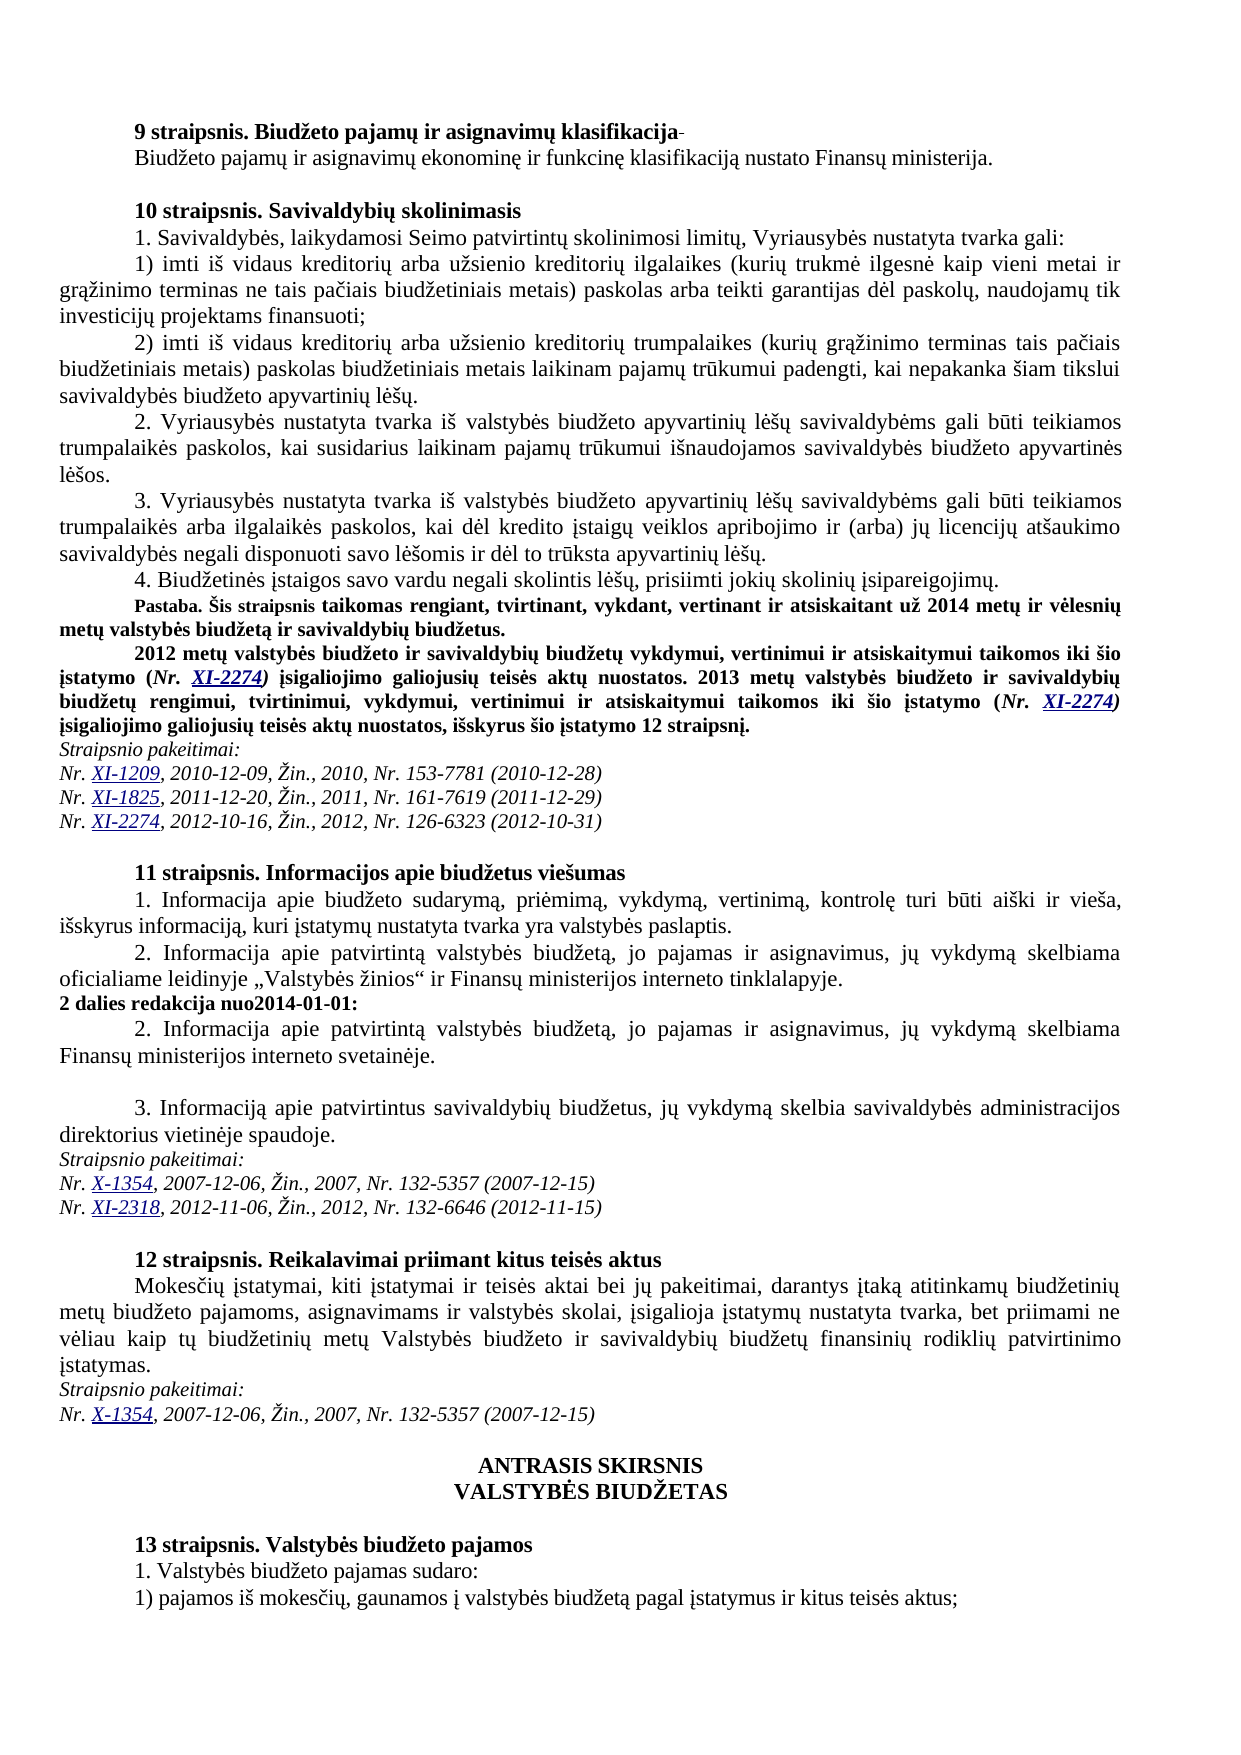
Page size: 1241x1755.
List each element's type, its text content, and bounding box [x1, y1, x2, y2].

text 1. Valstybės biudžeto pajamas sudaro: [59, 1557, 1122, 1584]
subtitle ANTRASIS SKIRSNIS [59, 1452, 1122, 1478]
text 9 straipsnis. Biudžeto pajamų ir asignavimų klasifikacija [134, 118, 1122, 144]
text Nr. XI-1825, 2011-12-20, Žin., 2011, Nr. 161-7619 (2011-12-29) [59, 785, 1122, 809]
text Straipsnio pakeitimai: [59, 1147, 1122, 1171]
text 2) imti iš vidaus kreditorių arba užsienio kreditorių trumpalaikes (kurių grąžinimo terminas tais pačiais biudžetiniais metais) paskolas biudžetiniais metais laikinam pajamų trūkumui padengti, kai nepakanka šiam tikslui savivaldybės biudžeto apyvartinių lėšų. [59, 329, 1122, 408]
text 1) imti iš vidaus kreditorių arba užsienio kreditorių ilgalaikes (kurių trukmė ilgesnė kaip vieni metai ir grąžinimo terminas ne tais pačiais biudžetiniais metais) paskolas arba teikti garantijas dėl paskolų, naudojamų tik investicijų projektams finansuoti; [59, 250, 1122, 329]
text 4. Biudžetinės įstaigos savo vardu negali skolintis lėšų, prisiimti jokių skolinių įsipareigojimų. [59, 566, 1122, 592]
text Biudžeto pajamų ir asignavimų ekonominę ir funkcinę klasifikaciją nustato Finansų ministerija. [59, 144, 1122, 171]
text 1. Informacija apie biudžeto sudarymą, priėmimą, vykdymą, vertinimą, kontrolę turi būti aiški ir vieša, išskyrus informaciją, kuri įstatymų nustatyta tvarka yra valstybės paslaptis. [59, 886, 1122, 938]
text 3. Vyriausybės nustatyta tvarka iš valstybės biudžeto apyvartinių lėšų savivaldybėms gali būti teikiamos trumpalaikės arba ilgalaikės paskolos, kai dėl kredito įstaigų veiklos apribojimo ir (arba) jų licencijų atšaukimo savivaldybės negali disponuoti savo lėšomis ir dėl to trūksta apyvartinių lėšų. [59, 487, 1122, 566]
text 3. Informaciją apie patvirtintus savivaldybių biudžetus, jų vykdymą skelbia savivaldybės administracijos direktorius vietinėje spaudoje. [59, 1094, 1122, 1147]
text 1) pajamos iš mokesčių, gaunamos į valstybės biudžetą pagal įstatymus ir kitus teisės aktus; [59, 1584, 1122, 1610]
text 1. Savivaldybės, laikydamosi Seimo patvirtintų skolinimosi limitų, Vyriausybės nustatyta tvarka gali: [59, 223, 1122, 250]
text 2. Informacija apie patvirtintą valstybės biudžetą, jo pajamas ir asignavimus, jų vykdymą skelbiama Finansų ministerijos interneto svetainėje. [59, 1015, 1122, 1068]
text 11 straipsnis. Informacijos apie biudžetus viešumas [59, 859, 1122, 886]
text 10 straipsnis. Savivaldybių skolinimasis [59, 197, 1122, 223]
text Pastaba. Šis straipsnis taikomas rengiant, tvirtinant, vykdant, vertinant ir atsiskaitant už 2014 metų ir vėlesnių metų valstybės biudžetą ir savivaldybių biudžetus. [59, 592, 1122, 641]
text Nr. XI-2274, 2012-10-16, Žin., 2012, Nr. 126-6323 (2012-10-31) [59, 809, 1122, 833]
text Nr. XI-2318, 2012-11-06, Žin., 2012, Nr. 132-6646 (2012-11-15) [59, 1195, 1122, 1219]
text 13 straipsnis. Valstybės biudžeto pajamos [59, 1531, 1122, 1557]
subtitle VALSTYBĖS BIUDŽETAS [59, 1478, 1122, 1504]
text Straipsnio pakeitimai: [59, 1377, 1122, 1401]
text 2. Informacija apie patvirtintą valstybės biudžetą, jo pajamas ir asignavimus, jų vykdymą skelbiama oficialiame leidinyje „Valstybės žinios“ ir Finansų ministerijos interneto tinklalapyje. [59, 938, 1122, 991]
text 12 straipsnis. Reikalavimai priimant kitus teisės aktus [59, 1246, 1122, 1272]
text Nr. X-1354, 2007-12-06, Žin., 2007, Nr. 132-5357 (2007-12-15) [59, 1171, 1122, 1195]
text 2. Vyriausybės nustatyta tvarka iš valstybės biudžeto apyvartinių lėšų savivaldybėms gali būti teikiamos trumpalaikės paskolos, kai susidarius laikinam pajamų trūkumui išnaudojamos savivaldybės biudžeto apyvartinės lėšos. [59, 408, 1122, 487]
text 2 dalies redakcija nuo2014-01-01: [59, 991, 1122, 1015]
text Nr. X-1354, 2007-12-06, Žin., 2007, Nr. 132-5357 (2007-12-15) [59, 1401, 1122, 1426]
text Nr. XI-1209, 2010-12-09, Žin., 2010, Nr. 153-7781 (2010-12-28) [59, 761, 1122, 785]
text 2012 metų valstybės biudžeto ir savivaldybių biudžetų vykdymui, vertinimui ir atsiskaitymui taikomos iki šio įstatymo (Nr. XI-2274) įsigaliojimo galiojusių teisės aktų nuostatos. 2013 metų valstybės biudžeto ir savivaldybių biudžetų rengimui, tvirtinimui, vykdymui, vertinimui ir atsiskaitymui taikomos iki šio įstatymo (Nr. XI-2274) įsigaliojimo galiojusių teisės aktų nuostatos, išskyrus šio įstatymo 12 straipsnį. [59, 641, 1122, 737]
text Straipsnio pakeitimai: [59, 737, 1122, 761]
text Mokesčių įstatymai, kiti įstatymai ir teisės aktai bei jų pakeitimai, darantys įtaką atitinkamų biudžetinių metų biudžeto pajamoms, asignavimams ir valstybės skolai, įsigalioja įstatymų nustatyta tvarka, bet priimami ne vėliau kaip tų biudžetinių metų Valstybės biudžeto ir savivaldybių biudžetų finansinių rodiklių patvirtinimo įstatymas. [59, 1272, 1122, 1377]
